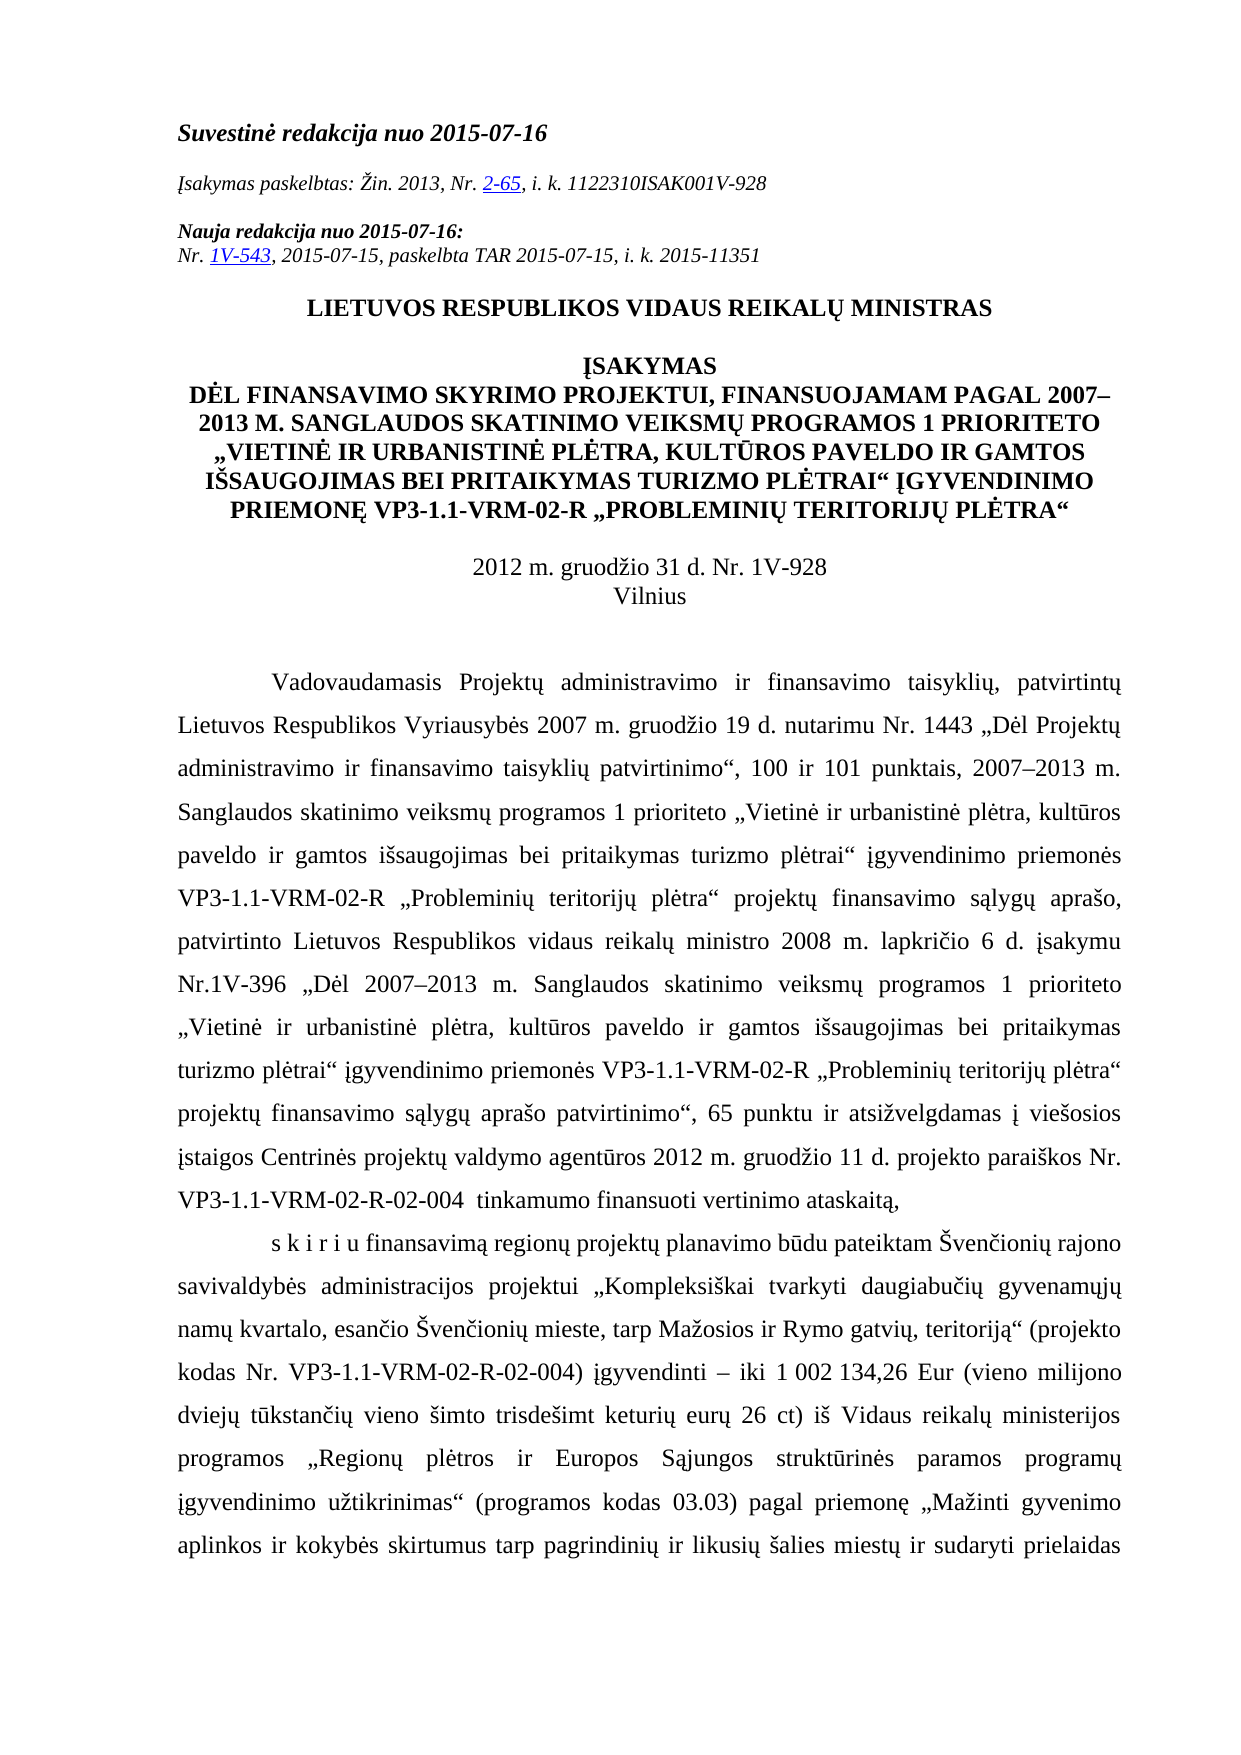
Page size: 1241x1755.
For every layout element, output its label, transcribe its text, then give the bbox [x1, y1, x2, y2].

text Vadovaudamasis Projektų administravimo ir finansavimo taisyklių, patvirtintų Lietuvos Respublikos Vyriausybės 2007 m. gruodžio 19 d. nutarimu Nr. 1443 „Dėl Projektų administravimo ir finansavimo taisyklių patvirtinimo“, 100 ir 101 punktais, 2007–2013 m. Sanglaudos skatinimo veiksmų programos 1 prioriteto „Vietinė ir urbanistinė plėtra, kultūros paveldo ir gamtos išsaugojimas bei pritaikymas turizmo plėtrai“ įgyvendinimo priemonės VP3-1.1-VRM-02-R „Probleminių teritorijų plėtra“ projektų finansavimo sąlygų aprašo, patvirtinto Lietuvos Respublikos vidaus reikalų ministro 2008 m. lapkričio 6 d. įsakymu Nr.1V-396 „Dėl 2007–2013 m. Sanglaudos skatinimo veiksmų programos 1 prioriteto „Vietinė ir urbanistinė plėtra, kultūros paveldo ir gamtos išsaugojimas bei pritaikymas turizmo plėtrai“ įgyvendinimo priemonės VP3-1.1-VRM-02-R „Probleminių teritorijų plėtra“ projektų finansavimo sąlygų aprašo patvirtinimo“, 65 punktu ir atsižvelgdamas į viešosios įstaigos Centrinės projektų valdymo agentūros 2012 m. gruodžio 11 d. projekto paraiškos Nr. VP3-1.1-VRM-02-R-02-004 tinkamumo finansuoti vertinimo ataskaitą, [177, 667, 1122, 1213]
text Suvestinė redakcija nuo 2015-07-16 [177, 118, 1122, 147]
text Įsakymas paskelbtas: Žin. 2013, Nr. 2-65, i. k. 1122310ISAK001V-928 [177, 171, 1122, 195]
text s k i r i u finansavimą regionų projektų planavimo būdu pateiktam Švenčionių rajono savivaldybės administracijos projektui „Kompleksiškai tvarkyti daugiabučių gyvenamųjų namų kvartalo, esančio Švenčionių mieste, tarp Mažosios ir Rymo gatvių, teritoriją“ (projekto kodas Nr. VP3-1.1-VRM-02-R-02-004) įgyvendinti – iki 1 002 134,26 Eur (vieno milijono dviejų tūkstančių vieno šimto trisdešimt keturių eurų 26 ct) iš Vidaus reikalų ministerijos programos „Regionų plėtros ir Europos Sąjungos struktūrinės paramos programų įgyvendinimo užtikrinimas“ (programos kodas 03.03) pagal priemonę „Mažinti gyvenimo aplinkos ir kokybės skirtumus tarp pagrindinių ir likusių šalies miestų ir sudaryti prielaidas [177, 1228, 1122, 1558]
text Vilnius [177, 581, 1122, 610]
text 2012 m. gruodžio 31 d. Nr. 1V-928 [177, 552, 1122, 581]
text DĖL FINANSAVIMO SKYRIMO PROJEKTUI, FINANSUOJAMAM PAGAL 2007–2013 M. SANGLAUDOS SKATINIMO VEIKSMŲ PROGRAMOS 1 PRIORITETO „VIETINĖ IR URBANISTINĖ PLĖTRA, KULTŪROS PAVELDO IR GAMTOS IŠSAUGOJIMAS BEI PRITAIKYMAS TURIZMO PLĖTRAI“ ĮGYVENDINIMO PRIEMONĘ VP3-1.1-VRM-02-R „PROBLEMINIŲ TERITORIJŲ PLĖTRA“ [177, 380, 1122, 523]
text Nr. 1V-543, 2015-07-15, paskelbta TAR 2015-07-15, i. k. 2015-11351 [177, 243, 1122, 267]
text ĮSAKYMAS [177, 351, 1122, 380]
text LIETUVOS RESPUBLIKOS VIDAUS REIKALŲ MINISTRAS [177, 293, 1122, 322]
text Nauja redakcija nuo 2015-07-16: [177, 219, 1122, 243]
